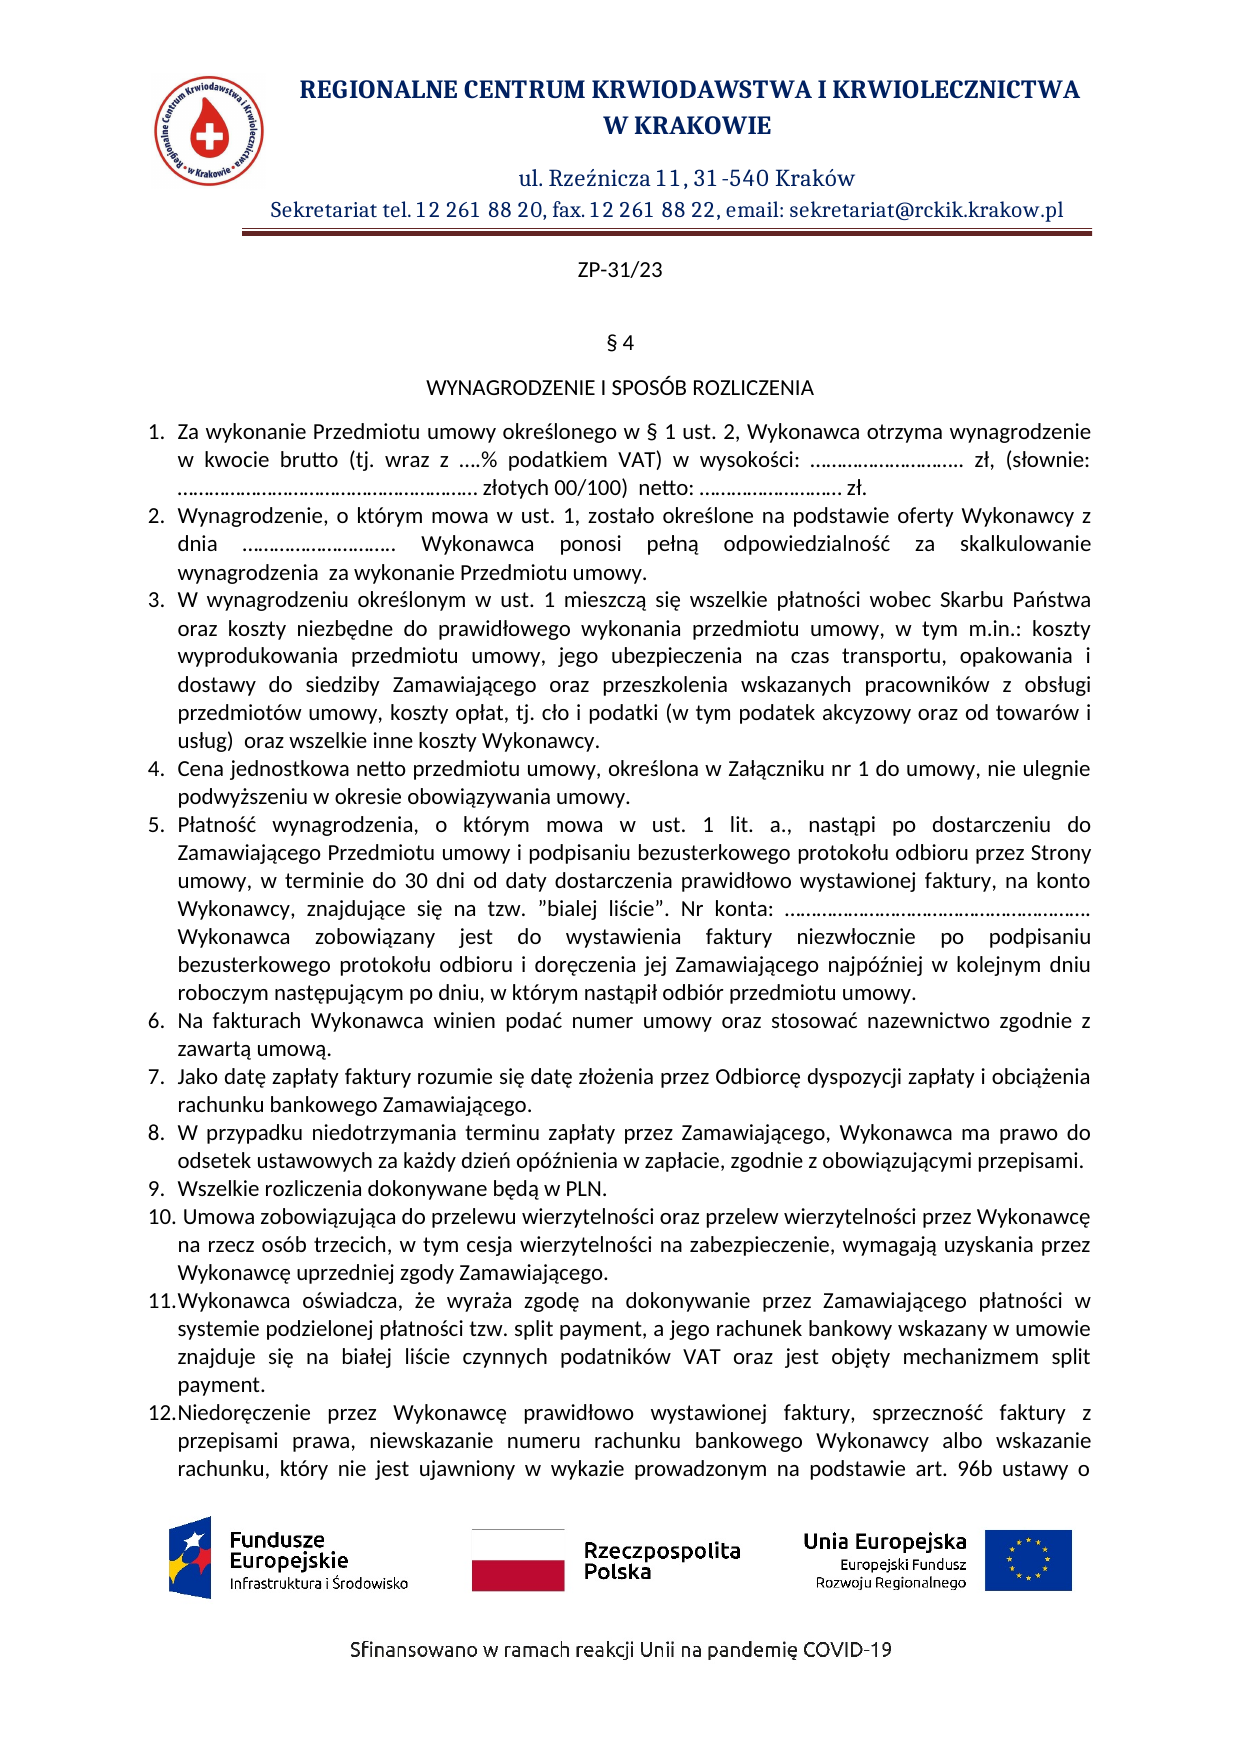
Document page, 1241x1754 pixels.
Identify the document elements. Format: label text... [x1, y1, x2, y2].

list W przypadku niedotrzymania terminu zapłaty przez Zamawiającego, Wykonawca ma prawo do odsetek ustawowych za każdy dzień opóźnienia w zapłacie, zgodnie z obowiązującymi przepisami. [148, 1118, 1093, 1174]
list Wykonawca oświadcza, że wyraża zgodę na dokonywanie przez Zamawiającego płatności w systemie podzielonej płatności tzw. split payment, a jego rachunek bankowy wskazany w umowie znajduje się na białej liście czynnych podatników VAT oraz jest objęty mechanizmem split payment. [148, 1286, 1093, 1398]
list W wynagrodzeniu określonym w ust. 1 mieszczą się wszelkie płatności wobec Skarbu Państwa oraz koszty niezbędne do prawidłowego wykonania przedmiotu umowy, w tym m.in.: koszty wyprodukowania przedmiotu umowy, jego ubezpieczenia na czas transportu, opakowania i dostawy do siedziby Zamawiającego oraz przeszkolenia wskazanych pracowników z obsługi przedmiotów umowy, koszty opłat, tj. cło i podatki (w tym podatek akcyzowy oraz od towarów i usług) oraz wszelkie inne koszty Wykonawcy. [148, 586, 1093, 754]
list Niedoręczenie przez Wykonawcę prawidłowo wystawionej faktury, sprzeczność faktury z przepisami prawa, niewskazanie numeru rachunku bankowego Wykonawcy albo wskazanie rachunku, który nie jest ujawniony w wykazie prowadzonym na podstawie art. 96b ustawy o [148, 1398, 1093, 1482]
list Płatność wynagrodzenia, o którym mowa w ust. 1 lit. a., nastąpi po dostarczeniu do Zamawiającego Przedmiotu umowy i podpisaniu bezusterkowego protokołu odbioru przez Strony umowy, w terminie do 30 dni od daty dostarczenia prawidłowo wystawionej faktury, na konto Wykonawcy, znajdujące się na tzw. ”bialej liście”. Nr konta: …………………………………………………. Wykonawca zobowiązany jest do wystawienia faktury niezwłocznie po podpisaniu bezusterkowego protokołu odbioru i doręczenia jej Zamawiającego najpóźniej w kolejnym dniu roboczym następującym po dniu, w którym nastąpił odbiór przedmiotu umowy. [148, 810, 1093, 1006]
list Wszelkie rozliczenia dokonywane będą w PLN. [148, 1174, 1093, 1202]
text WYNAGRODZENIE I SPOSÓB ROZLICZENIA [148, 373, 1093, 401]
text § 4 [148, 328, 1093, 356]
list Wynagrodzenie, o którym mowa w ust. 1, zostało określone na podstawie oferty Wykonawcy z dnia ……………………….. Wykonawca ponosi pełną odpowiedzialność za skalkulowanie wynagrodzenia za wykonanie Przedmiotu umowy. [148, 502, 1093, 586]
list Na fakturach Wykonawca winien podać numer umowy oraz stosować nazewnictwo zgodnie z zawartą umową. [148, 1006, 1093, 1062]
list Jako datę zapłaty faktury rozumie się datę złożenia przez Odbiorcę dyspozycji zapłaty i obciążenia rachunku bankowego Zamawiającego. [148, 1062, 1093, 1118]
list Cena jednostkowa netto przedmiotu umowy, określona w Załączniku nr 1 do umowy, nie ulegnie podwyższeniu w okresie obowiązywania umowy. [148, 754, 1093, 810]
list Umowa zobowiązująca do przelewu wierzytelności oraz przelew wierzytelności przez Wykonawcę na rzecz osób trzecich, w tym cesja wierzytelności na zabezpieczenie, wymagają uzyskania przez Wykonawcę uprzedniej zgody Zamawiającego. [148, 1202, 1093, 1286]
list Za wykonanie Przedmiotu umowy określonego w § 1 ust. 2, Wykonawca otrzyma wynagrodzenie w kwocie brutto (tj. wraz z ….% podatkiem VAT) w wysokości: ……………………….. zł, (słownie: ………………………………………………… złotych 00/100) netto: ……………………… zł. [148, 417, 1093, 502]
